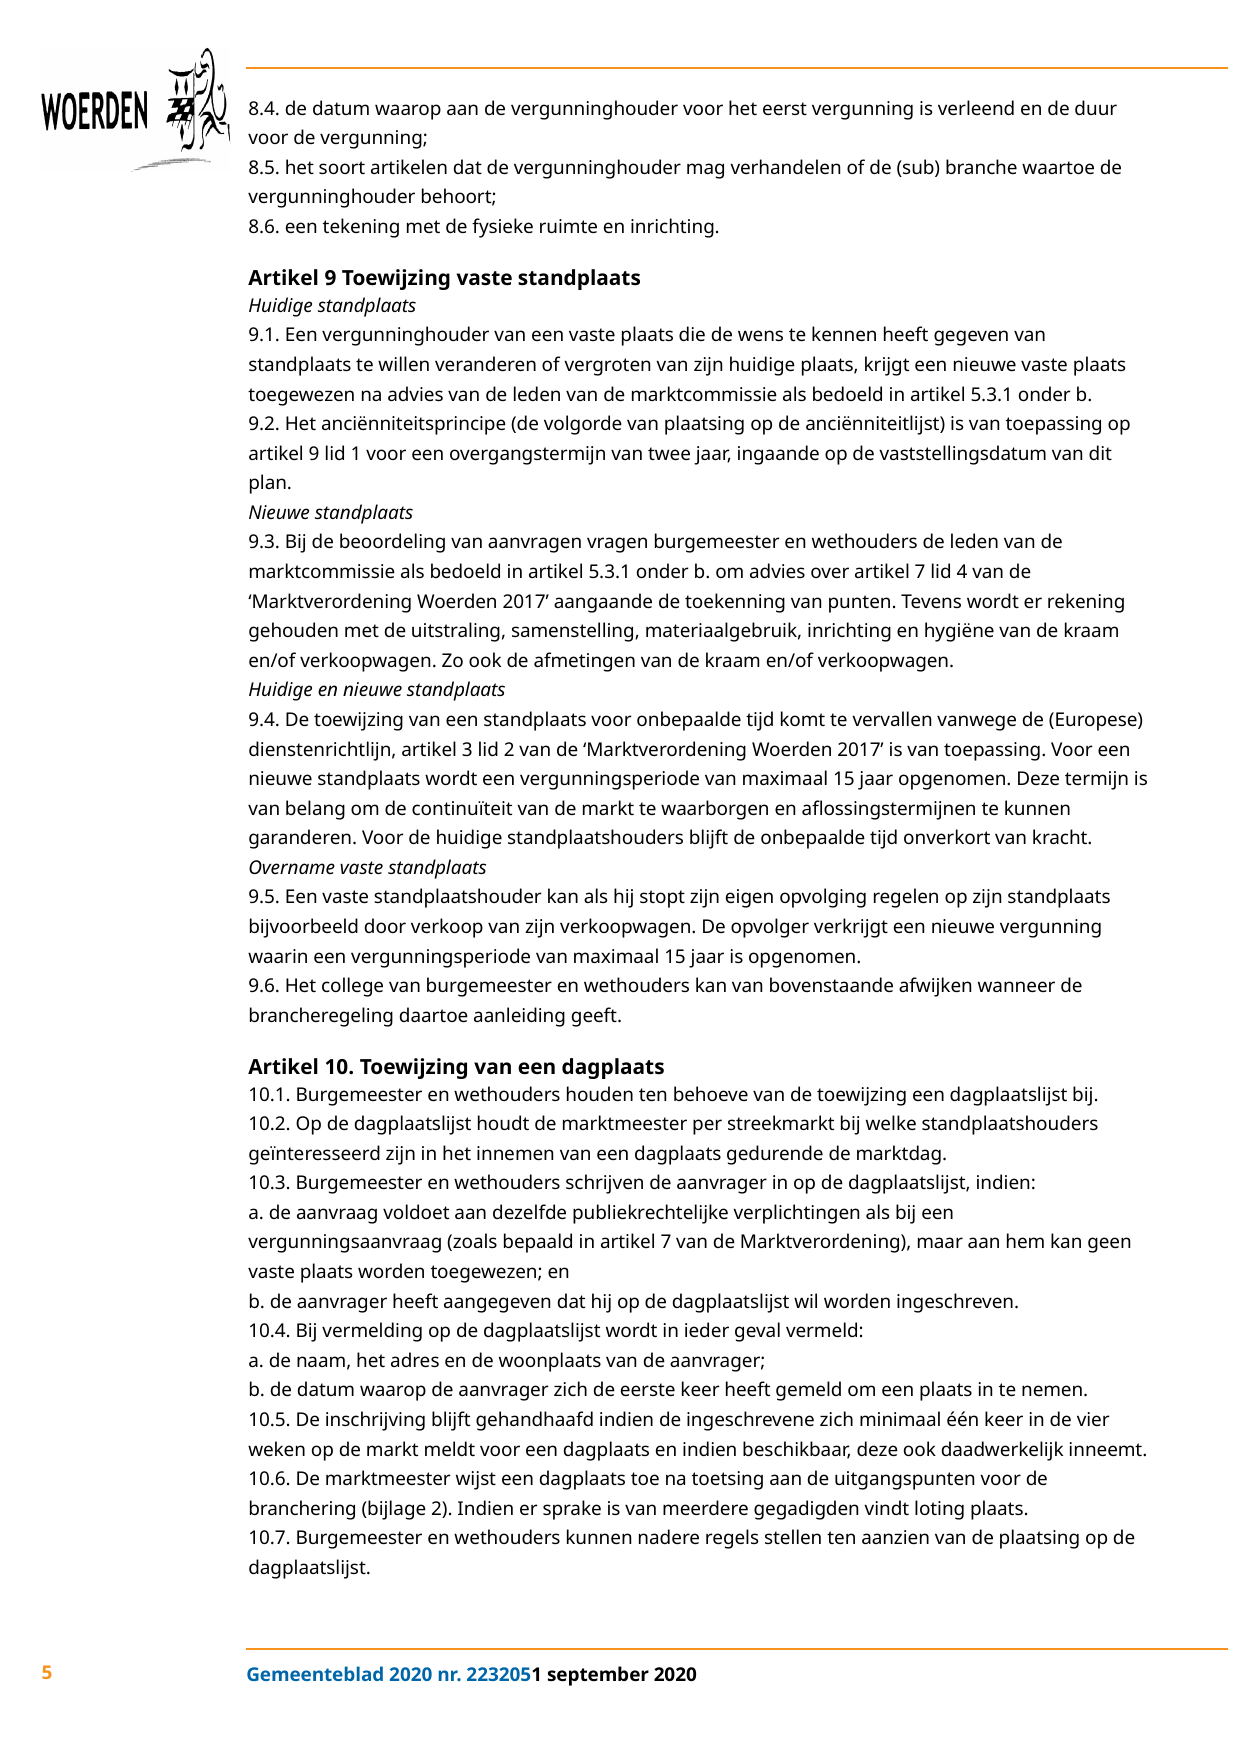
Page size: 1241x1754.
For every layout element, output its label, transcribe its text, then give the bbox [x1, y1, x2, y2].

text Overname vaste standplaats [248, 854, 1152, 880]
picture [41, 47, 231, 172]
text b. de aanvrager heeft aangegeven dat hij op de dagplaatslijst wil worden ingeschreven. [248, 1288, 1152, 1314]
text 9.4. De toewijzing van een standplaats voor onbepaalde tijd komt te vervallen vanwege de (Europese) dienstenrichtlijn, artikel 3 lid 2 van de ‘Marktverordening Woerden 2017’ is van toepassing. Voor een nieuwe standplaats wordt een vergunningsperiode van maximaal 15 jaar opgenomen. Deze termijn is van belang om de continuïteit van de markt te waarborgen en aflossingstermijnen te kunnen garanderen. Voor de huidige standplaatshouders blijft de onbepaalde tijd onverkort van kracht. [248, 706, 1152, 850]
text 10.6. De marktmeester wijst een dagplaats toe na toetsing aan de uitgangspunten voor de branchering (bijlage 2). Indien er sprake is van meerdere gegadigden vindt loting plaats. [248, 1465, 1152, 1521]
text 10.5. De inschrijving blijft gehandhaafd indien de ingeschrevene zich minimaal één keer in de vier weken op de markt meldt voor een dagplaats en indien beschikbaar, deze ook daadwerkelijk inneemt. [248, 1406, 1152, 1462]
text 9.1. Een vergunninghouder van een vaste plaats die de wens te kennen heeft gegeven van standplaats te willen veranderen of vergroten van zijn huidige plaats, krijgt een nieuwe vaste plaats toegewezen na advies van de leden van de marktcommissie als bedoeld in artikel 5.3.1 onder b. [248, 322, 1152, 406]
text Nieuwe standplaats [248, 499, 1152, 525]
text 10.1. Burgemeester en wethouders houden ten behoeve van de toewijzing een dagplaatslijst bij. [248, 1081, 1152, 1107]
text 10.4. Bij vermelding op de dagplaatslijst wordt in ieder geval vermeld: [248, 1317, 1152, 1343]
text Artikel 10. Toewijzing van een dagplaats [248, 1052, 1152, 1081]
text 9.3. Bij de beoordeling van aanvragen vragen burgemeester en wethouders de leden van de marktcommissie als bedoeld in artikel 5.3.1 onder b. om advies over artikel 7 lid 4 van de ‘Marktverordening Woerden 2017’ aangaande de toekenning van punten. Tevens wordt er rekening gehouden met de uitstraling, samenstelling, materiaalgebruik, inrichting en hygiëne van de kraam en/of verkoopwagen. Zo ook de afmetingen van de kraam en/of verkoopwagen. [248, 529, 1152, 673]
text 8.6. een tekening met de fysieke ruimte en inrichting. [248, 213, 1152, 239]
text 8.4. de datum waarop aan de vergunninghouder voor het eerst vergunning is verleend en de duur voor de vergunning; [248, 95, 1152, 150]
text b. de datum waarop de aanvrager zich de eerste keer heeft gemeld om een plaats in te nemen. [248, 1377, 1152, 1402]
text 10.7. Burgemeester en wethouders kunnen nadere regels stellen ten aanzien van de plaatsing op de dagplaatslijst. [248, 1524, 1152, 1580]
text 8.5. het soort artikelen dat de vergunninghouder mag verhandelen of de (sub) branche waartoe de vergunninghouder behoort; [248, 154, 1152, 209]
text Artikel 9 Toewijzing vaste standplaats [248, 263, 1152, 292]
text a. de aanvraag voldoet aan dezelfde publiekrechtelijke verplichtingen als bij een vergunningsaanvraag (zoals bepaald in artikel 7 van de Marktverordening), maar aan hem kan geen vaste plaats worden toegewezen; en [248, 1199, 1152, 1284]
text Huidige en nieuwe standplaats [248, 677, 1152, 702]
text a. de naam, het adres en de woonplaats van de aanvrager; [248, 1347, 1152, 1373]
text 10.2. Op de dagplaatslijst houdt de marktmeester per streekmarkt bij welke standplaatshouders geïnteresseerd zijn in het innemen van een dagplaats gedurende de marktdag. [248, 1110, 1152, 1166]
text 9.6. Het college van burgemeester en wethouders kan van bovenstaande afwijken wanneer de brancheregeling daartoe aanleiding geeft. [248, 972, 1152, 1028]
text Huidige standplaats [248, 292, 1152, 318]
text 9.5. Een vaste standplaatshouder kan als hij stopt zijn eigen opvolging regelen op zijn standplaats bijvoorbeeld door verkoop van zijn verkoopwagen. De opvolger verkrijgt een nieuwe vergunning waarin een vergunningsperiode van maximaal 15 jaar is opgenomen. [248, 884, 1152, 968]
text 10.3. Burgemeester en wethouders schrijven de aanvrager in op de dagplaatslijst, indien: [248, 1169, 1152, 1195]
text 9.2. Het anciënniteitsprincipe (de volgorde van plaatsing op de anciënniteitlijst) is van toepassing op artikel 9 lid 1 voor een overgangstermijn van twee jaar, ingaande op de vaststellingsdatum van dit plan. [248, 410, 1152, 495]
